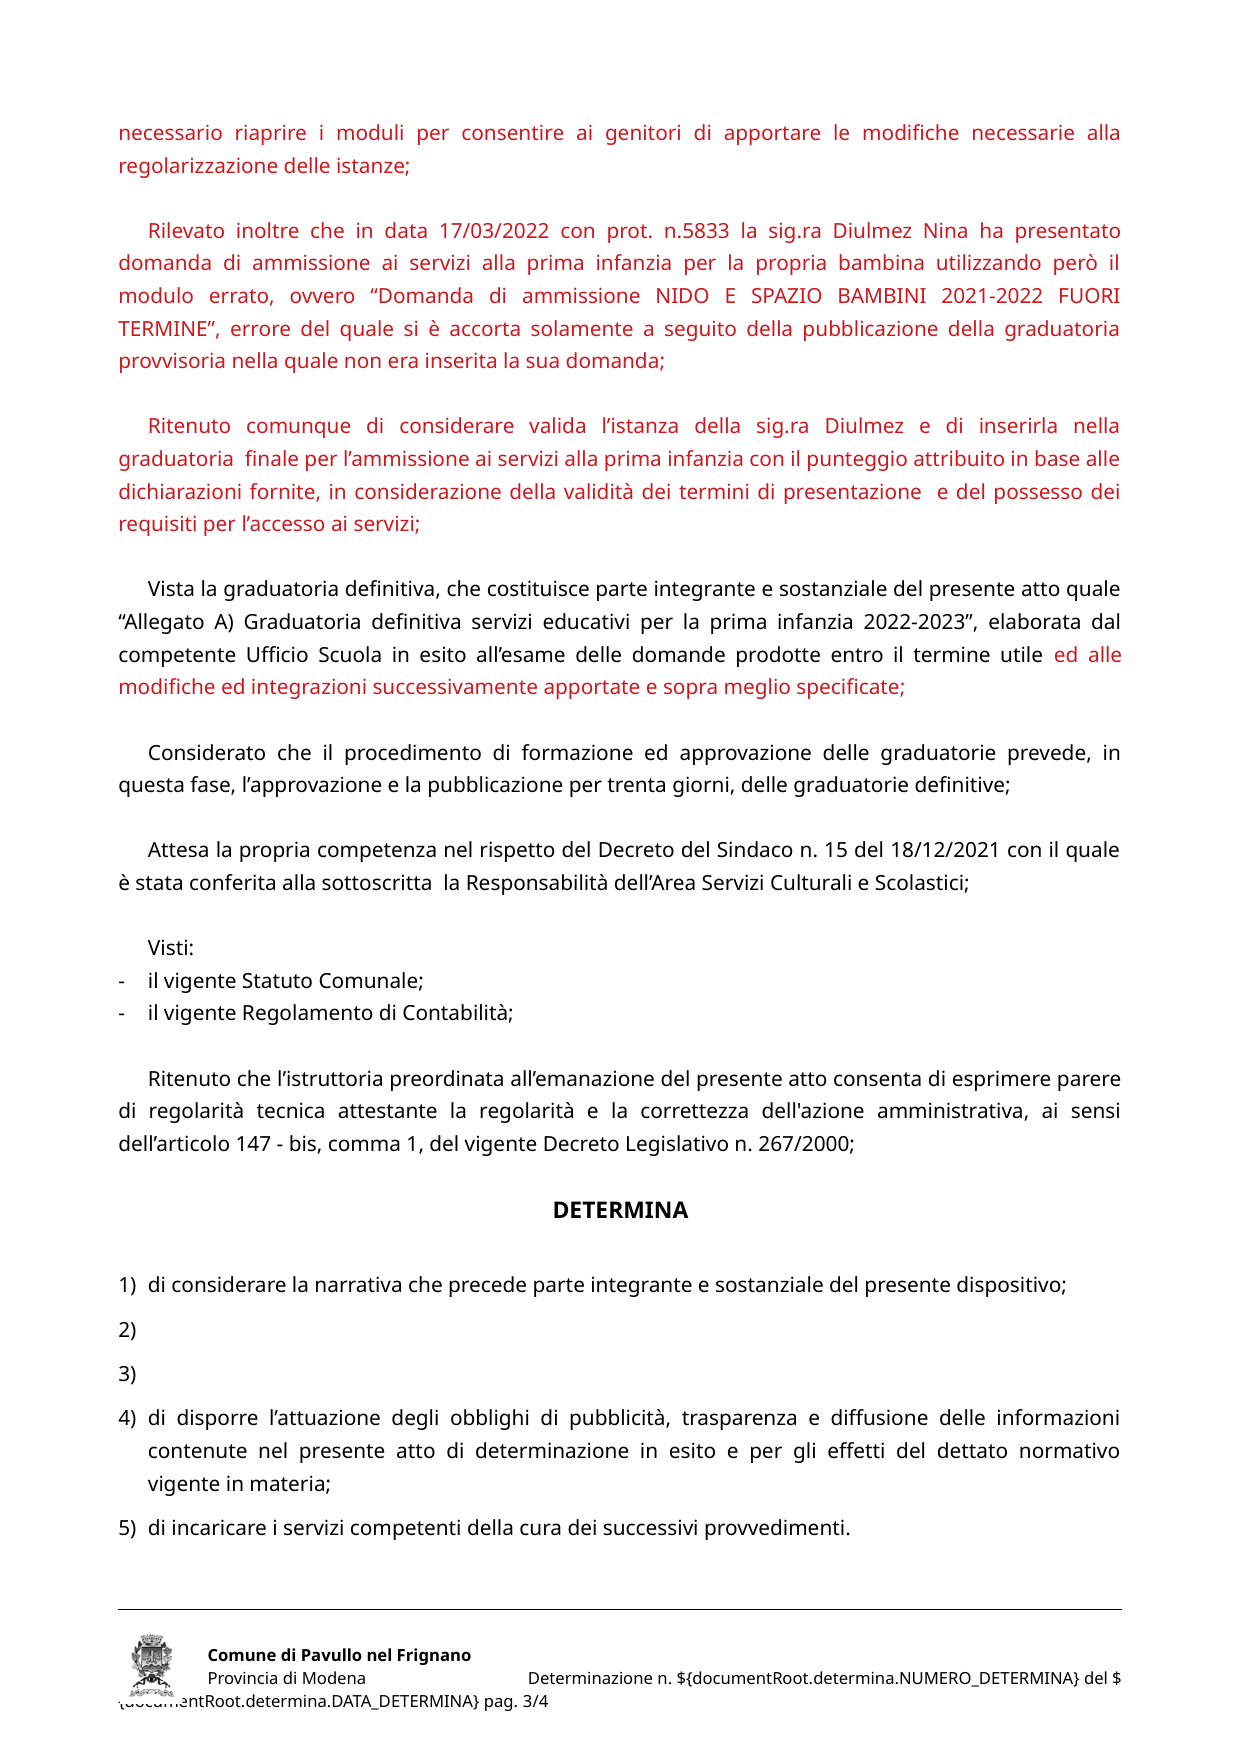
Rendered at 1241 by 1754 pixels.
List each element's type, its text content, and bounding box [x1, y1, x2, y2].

text DETERMINA [118, 1194, 1122, 1225]
text Visti: [118, 933, 1122, 962]
text Attesa la propria competenza nel rispetto del Decreto del Sindaco n. 15 del 18/12/2021 con il quale è stata conferita alla sottoscritta la Responsabilità dell’Area Servizi Culturali e Scolastici; [118, 835, 1122, 896]
text Ritenuto che l’istruttoria preordinata all’emanazione del presente atto consenta di esprimere parere di regolarità tecnica attestante la regolarità e la correttezza dell'azione amministrativa, ai sensi dell’articolo 147 - bis, comma 1, del vigente Decreto Legislativo n. 267/2000; [118, 1064, 1122, 1157]
list di disporre l’attuazione degli obblighi di pubblicità, trasparenza e diffusione delle informazioni contenute nel presente atto di determinazione in esito e per gli effetti del dettato normativo vigente in materia; [118, 1403, 1122, 1497]
list di considerare la narrativa che precede parte integrante e sostanziale del presente dispositivo; [118, 1270, 1122, 1299]
list il vigente Regolamento di Contabilità; [118, 998, 1122, 1027]
text Rilevato inoltre che in data 17/03/2022 con prot. n.5833 la sig.ra Diulmez Nina ha presentato domanda di ammissione ai servizi alla prima infanzia per la propria bambina utilizzando però il modulo errato, ovvero “Domanda di ammissione NIDO E SPAZIO BAMBINI 2021-2022 FUORI TERMINE”, errore del quale si è accorta solamente a seguito della pubblicazione della graduatoria provvisoria nella quale non era inserita la sua domanda; [118, 216, 1122, 375]
text necessario riaprire i moduli per consentire ai genitori di apportare le modifiche necessarie alla regolarizzazione delle istanze; [118, 118, 1122, 179]
text Ritenuto comunque di considerare valida l’istanza della sig.ra Diulmez e di inserirla nella graduatoria finale per l’ammissione ai servizi alla prima infanzia con il punteggio attribuito in base alle dichiarazioni fornite, in considerazione della validità dei termini di presentazione e del possesso dei requisiti per l’accesso ai servizi; [118, 412, 1122, 538]
list il vigente Statuto Comunale; [118, 966, 1122, 994]
text Vista la graduatoria definitiva, che costituisce parte integrante e sostanziale del presente atto quale “Allegato A) Graduatoria definitiva servizi educativi per la prima infanzia 2022-2023”, elaborata dal competente Ufficio Scuola in esito all’esame delle domande prodotte entro il termine utile ed alle modifiche ed integrazioni successivamente apportate e sopra meglio specificate; [118, 574, 1122, 701]
list di incaricare i servizi competenti della cura dei successivi provvedimenti. [118, 1513, 1122, 1542]
picture [120, 1631, 183, 1704]
text Considerato che il procedimento di formazione ed approvazione delle graduatorie prevede, in questa fase, l’approvazione e la pubblicazione per trenta giorni, delle graduatorie definitive; [118, 738, 1122, 799]
